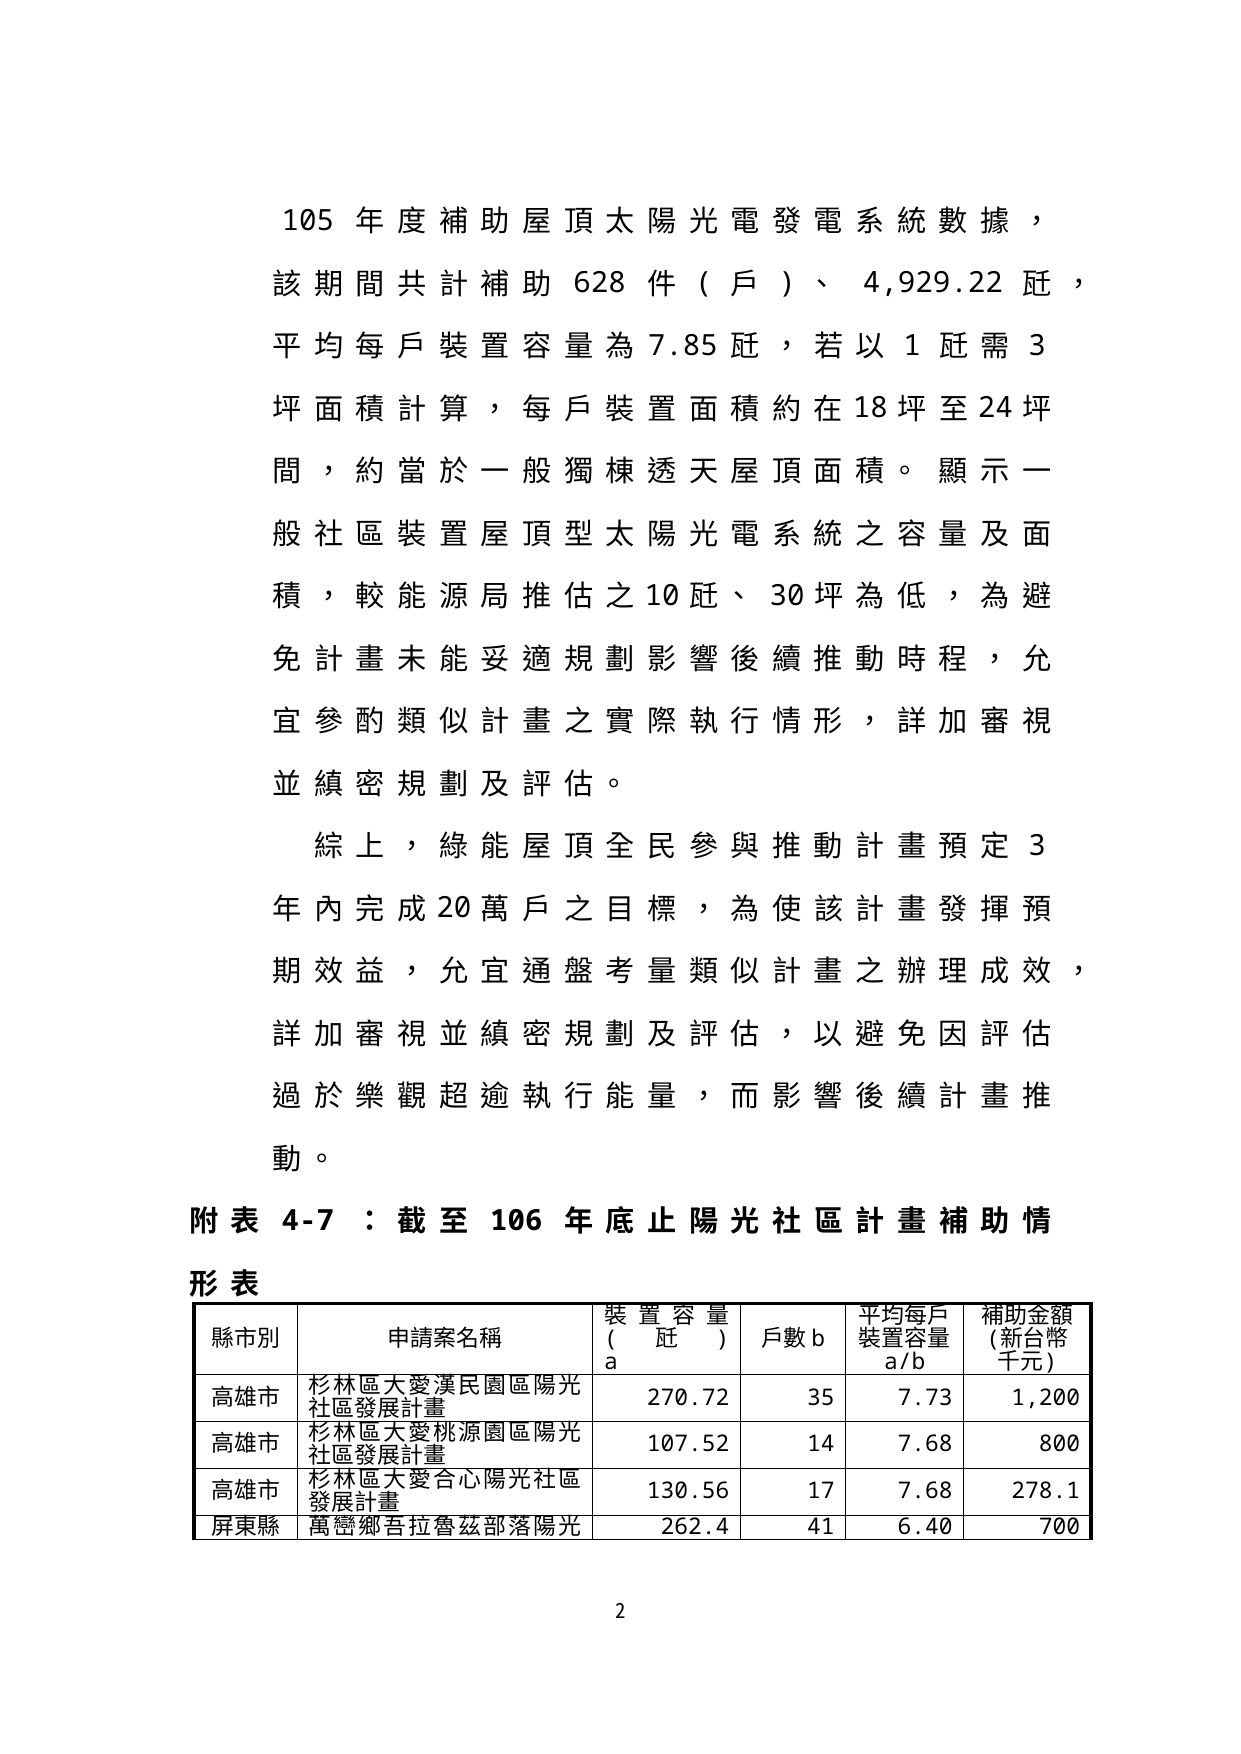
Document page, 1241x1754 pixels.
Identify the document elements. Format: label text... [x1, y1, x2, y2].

text 惟依據經濟部辦理陽光社區計畫執行結果，102年度至106年度該計畫共補助12件(301戶)，每戶裝置容量約2.50瓩至9.33瓩之間，平均每戶裝置容量為6.12瓩(詳附表4-7)；另參考高雄市政府公布101年度至105年度補助屋頂太陽光電發電系統數據，該期間共計補助628件(戶)、4,929.22瓩，平均每戶裝置容量為7.85瓩，若以1瓩需3坪面積計算，每戶裝置面積約在18坪至24坪間，約當於一般獨棟透天屋頂面積。顯示一般社區裝置屋頂型太陽光電系統之容量及面積，較能源局推估之10瓩、30坪為低，為避免計畫未能妥適規劃影響後續推動時程，允宜參酌類似計畫之實際執行情形，詳加審視並縝密規劃及評估。 [242, 177, 1058, 802]
table_cell 杉林區大愛合心陽光社區發展計畫 [298, 1469, 592, 1515]
table_cell 高雄市 [196, 1422, 297, 1468]
table_cell 262.4 [593, 1516, 740, 1539]
table_cell 700 [964, 1516, 1089, 1539]
text 附表4-7：截至106年底止陽光社區計畫補助情形表 [183, 1177, 1058, 1302]
table_header 補助金額(新台幣千元) [964, 1305, 1089, 1374]
table_cell 1,200 [964, 1375, 1089, 1421]
table_cell 35 [741, 1375, 845, 1421]
table_cell 高雄市 [196, 1469, 297, 1515]
table_cell 萬巒鄉吾拉魯茲部落陽光 [298, 1516, 592, 1539]
table_header 申請案名稱 [298, 1305, 592, 1374]
table_cell 杉林區大愛桃源園區陽光社區發展計畫 [298, 1422, 592, 1468]
table_cell 7.73 [846, 1375, 963, 1421]
table_cell 14 [741, 1422, 845, 1468]
table_cell 41 [741, 1516, 845, 1539]
table_cell 17 [741, 1469, 845, 1515]
table_cell 7.68 [846, 1469, 963, 1515]
table_header 縣市別 [196, 1305, 297, 1374]
table_header 戶數b [741, 1305, 845, 1374]
table_cell 278.1 [964, 1469, 1089, 1515]
table_cell 6.40 [846, 1516, 963, 1539]
table_header 裝置容量(瓩) a [593, 1305, 740, 1374]
table_cell 高雄市 [196, 1375, 297, 1421]
text 綜上，綠能屋頂全民參與推動計畫預定3年內完成20萬戶之目標，為使該計畫發揮預期效益，允宜通盤考量類似計畫之辦理成效，詳加審視並縝密規劃及評估，以避免因評估過於樂觀超逾執行能量，而影響後續計畫推動。 [242, 802, 1058, 1177]
table_cell 130.56 [593, 1469, 740, 1515]
table_cell 107.52 [593, 1422, 740, 1468]
table_cell 270.72 [593, 1375, 740, 1421]
table_cell 800 [964, 1422, 1089, 1468]
table_cell 屏東縣 [196, 1516, 297, 1539]
table_cell 7.68 [846, 1422, 963, 1468]
table_header 平均每戶裝置容量a/b [846, 1305, 963, 1374]
table_cell 杉林區大愛漢民園區陽光社區發展計畫 [298, 1375, 592, 1421]
